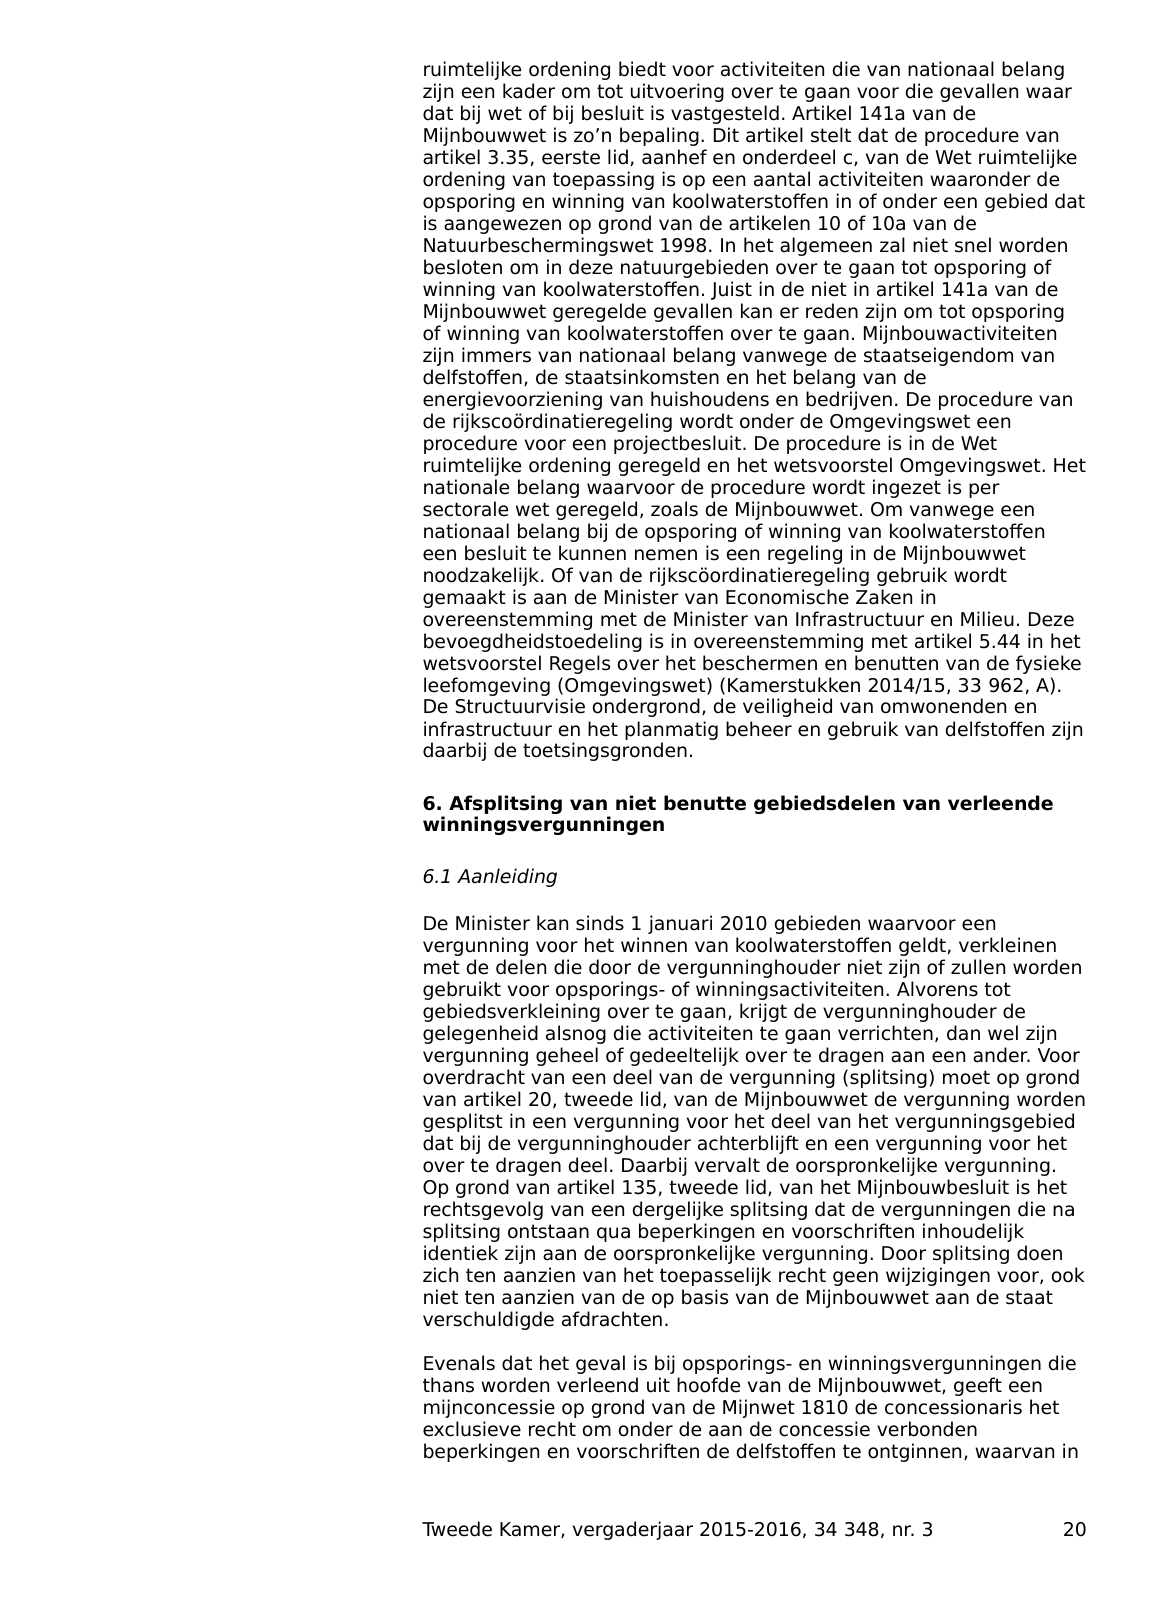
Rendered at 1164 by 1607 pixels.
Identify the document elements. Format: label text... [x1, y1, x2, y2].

text ruimtelijke ordening biedt voor activiteiten die van nationaal belang zijn een kader om tot uitvoering over te gaan voor die gevallen waar dat bij wet of bij besluit is vastgesteld. Artikel 141a van de Mijnbouwwet is zo’n bepaling. Dit artikel stelt dat de procedure van artikel 3.35, eerste lid, aanhef en onderdeel c, van de Wet ruimtelijke ordening van toepassing is op een aantal activiteiten waaronder de opsporing en winning van koolwaterstoffen in of onder een gebied dat is aangewezen op grond van de artikelen 10 of 10a van de Natuurbeschermingswet 1998. In het algemeen zal niet snel worden besloten om in deze natuurgebieden over te gaan tot opsporing of winning van koolwaterstoffen. Juist in de niet in artikel 141a van de Mijnbouwwet geregelde gevallen kan er reden zijn om tot opsporing of winning van koolwaterstoffen over te gaan. Mijnbouwactiviteiten zijn immers van nationaal belang vanwege de staatseigendom van delfstoffen, de staatsinkomsten en het belang van de energievoorziening van huishoudens en bedrijven. De procedure van de rijkscoördinatieregeling wordt onder de Omgevingswet een procedure voor een projectbesluit. De procedure is in de Wet ruimtelijke ordening geregeld en het wetsvoorstel Omgevingswet. Het nationale belang waarvoor de procedure wordt ingezet is per sectorale wet geregeld, zoals de Mijnbouwwet. Om vanwege een nationaal belang bij de opsporing of winning van koolwaterstoffen een besluit te kunnen nemen is een regeling in de Mijnbouwwet noodzakelijk. Of van de rijkscöordinatieregeling gebruik wordt gemaakt is aan de Minister van Economische Zaken in overeenstemming met de Minister van Infrastructuur en Milieu. Deze bevoegdheidstoedeling is in overeenstemming met artikel 5.44 in het wetsvoorstel Regels over het beschermen en benutten van de fysieke leefomgeving (Omgevingswet) (Kamerstukken 2014/15, 33 962, A). De Structuurvisie ondergrond, de veiligheid van omwonenden en infrastructuur en het planmatig beheer en gebruik van delfstoffen zijn daarbij de toetsingsgronden. [422, 59, 1087, 762]
text De Minister kan sinds 1 januari 2010 gebieden waarvoor een vergunning voor het winnen van koolwaterstoffen geldt, verkleinen met de delen die door de vergunninghouder niet zijn of zullen worden gebruikt voor opsporings- of winningsactiviteiten. Alvorens tot gebiedsverkleining over te gaan, krijgt de vergunninghouder de gelegenheid alsnog die activiteiten te gaan verrichten, dan wel zijn vergunning geheel of gedeeltelijk over te dragen aan een ander. Voor overdracht van een deel van de vergunning (splitsing) moet op grond van artikel 20, tweede lid, van de Mijnbouwwet de vergunning worden gesplitst in een vergunning voor het deel van het vergunningsgebied dat bij de vergunninghouder achterblijft en een vergunning voor het over te dragen deel. Daarbij vervalt de oorspronkelijke vergunning. Op grond van artikel 135, tweede lid, van het Mijnbouwbesluit is het rechtsgevolg van een dergelijke splitsing dat de vergunningen die na splitsing ontstaan qua beperkingen en voorschriften inhoudelijk identiek zijn aan de oorspronkelijke vergunning. Door splitsing doen zich ten aanzien van het toepasselijk recht geen wijzigingen voor, ook niet ten aanzien van de op basis van de Mijnbouwwet aan de staat verschuldigde afdrachten. [422, 913, 1087, 1331]
text Evenals dat het geval is bij opsporings- en winningsvergunningen die thans worden verleend uit hoofde van de Mijnbouwwet, geeft een mijnconcessie op grond van de Mijnwet 1810 de concessionaris het exclusieve recht om onder de aan de concessie verbonden beperkingen en voorschriften de delfstoffen te ontginnen, waarvan in [422, 1353, 1087, 1463]
subtitle 6.1 Aanleiding [422, 866, 1087, 888]
subtitle 6. Afsplitsing van niet benutte gebiedsdelen van verleende winningsvergunningen [422, 792, 1087, 836]
